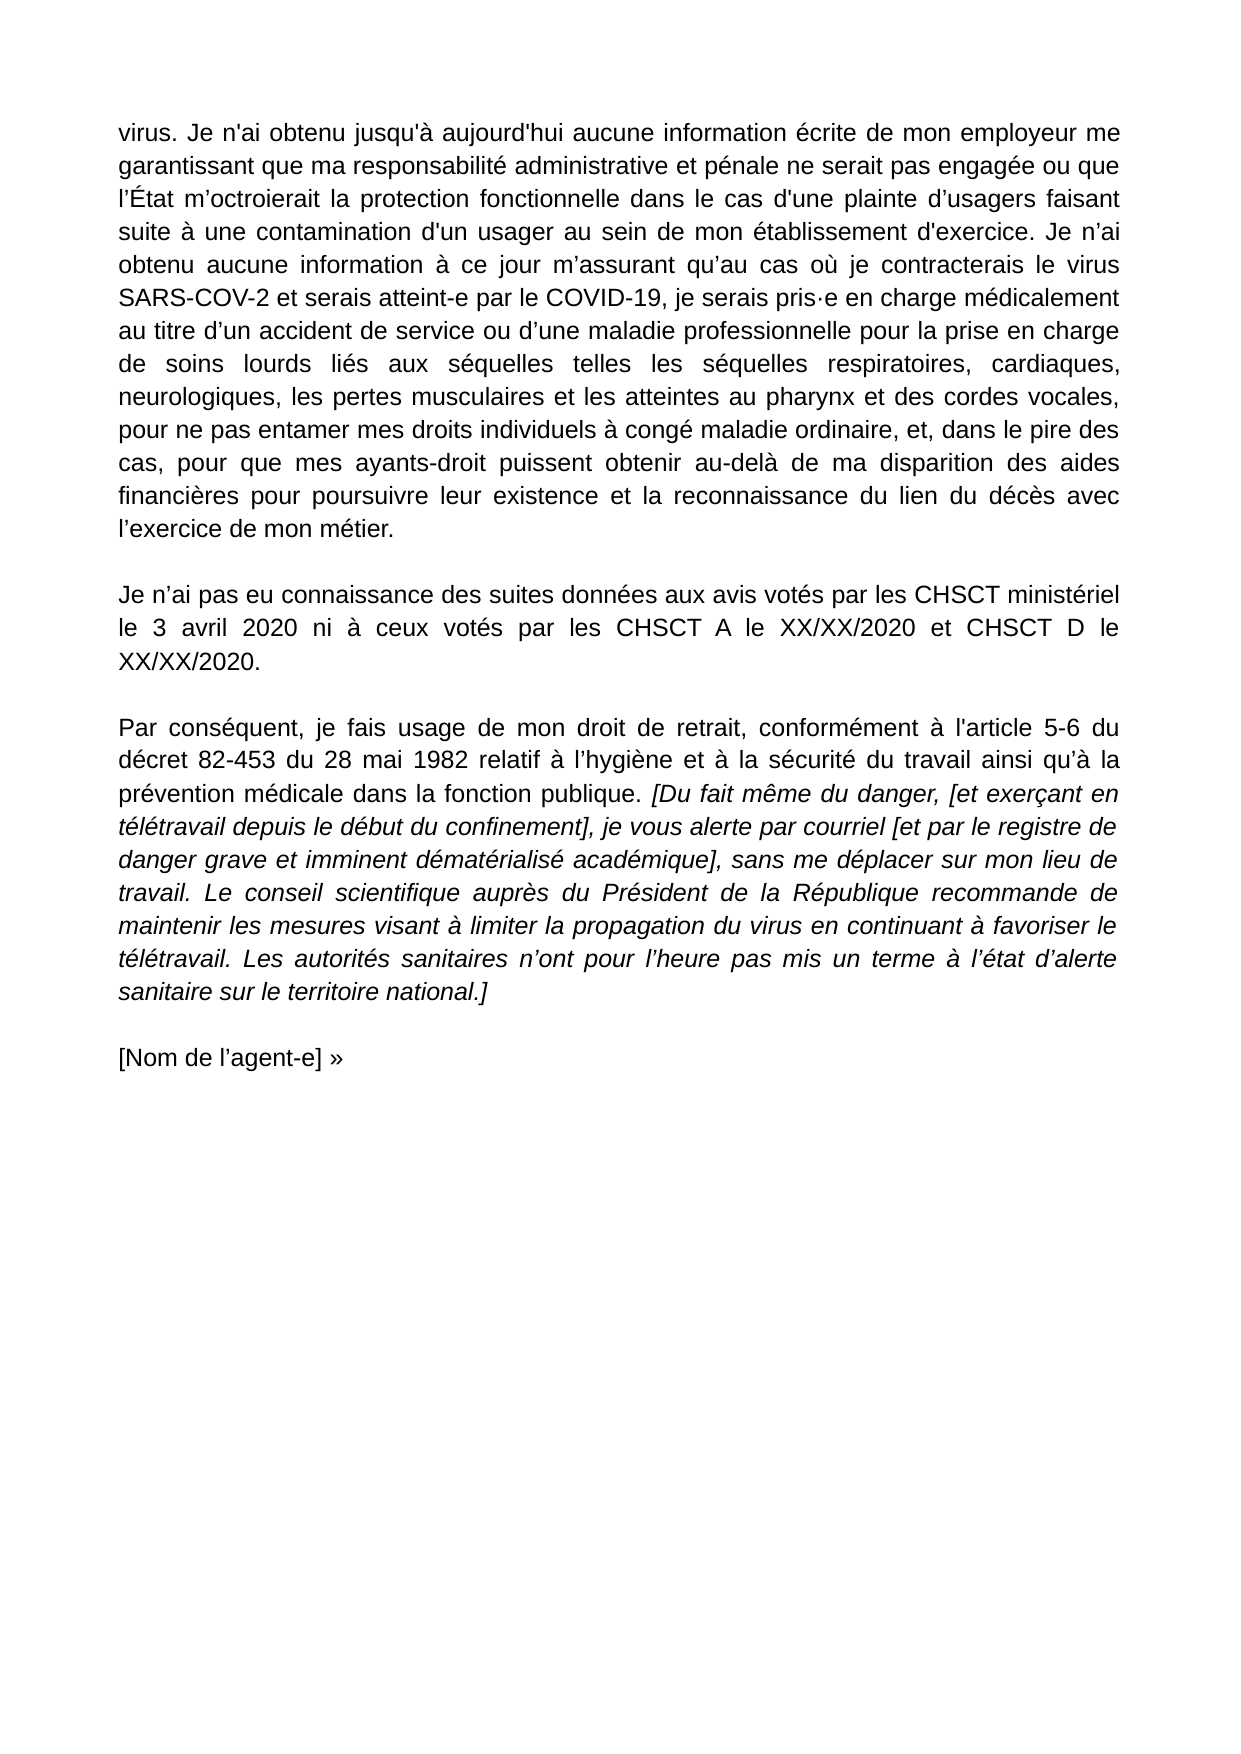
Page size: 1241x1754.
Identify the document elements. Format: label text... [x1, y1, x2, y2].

text [Nom de l’agent-e] » [118, 1043, 1122, 1071]
text Je n’ai pas eu connaissance des suites données aux avis votés par les CHSCT ministériel le 3 avril 2020 ni à ceux votés par les CHSCT A le XX/XX/2020 et CHSCT D le XX/XX/2020. [118, 580, 1122, 708]
text Par conséquent, je fais usage de mon droit de retrait, conformément à l'article 5-6 du décret 82-453 du 28 mai 1982 relatif à l’hygiène et à la sécurité du travail ainsi qu’à la prévention médicale dans la fonction publique. [Du fait même du danger, [et exerçant en télétravail depuis le début du confinement], je vous alerte par courriel [et par le registre de danger grave et imminent dématérialisé académique], sans me déplacer sur mon lieu de travail. Le conseil scientifique auprès du Président de la République recommande de maintenir les mesures visant à limiter la propagation du virus en continuant à favoriser le télétravail. Les autorités sanitaires n’ont pour l’heure pas mis un terme à l’état d’alerte sanitaire sur le territoire national.] [118, 712, 1122, 1005]
text virus. Je n'ai obtenu jusqu'à aujourd'hui aucune information écrite de mon employeur me garantissant que ma responsabilité administrative et pénale ne serait pas engagée ou que l’État m’octroierait la protection fonctionnelle dans le cas d'une plainte d’usagers faisant suite à une contamination d'un usager au sein de mon établissement d'exercice. Je n’ai obtenu aucune information à ce jour m’assurant qu’au cas où je contracterais le virus SARS-COV-2 et serais atteint-e par le COVID-19, je serais pris·e en charge médicalement au titre d’un accident de service ou d’une maladie professionnelle pour la prise en charge de soins lourds liés aux séquelles telles les séquelles respiratoires, cardiaques, neurologiques, les pertes musculaires et les atteintes au pharynx et des cordes vocales, pour ne pas entamer mes droits individuels à congé maladie ordinaire, et, dans le pire des cas, pour que mes ayants-droit puissent obtenir au-delà de ma disparition des aides financières pour poursuivre leur existence et la reconnaissance du lien du décès avec l’exercice de mon métier. [118, 118, 1122, 543]
